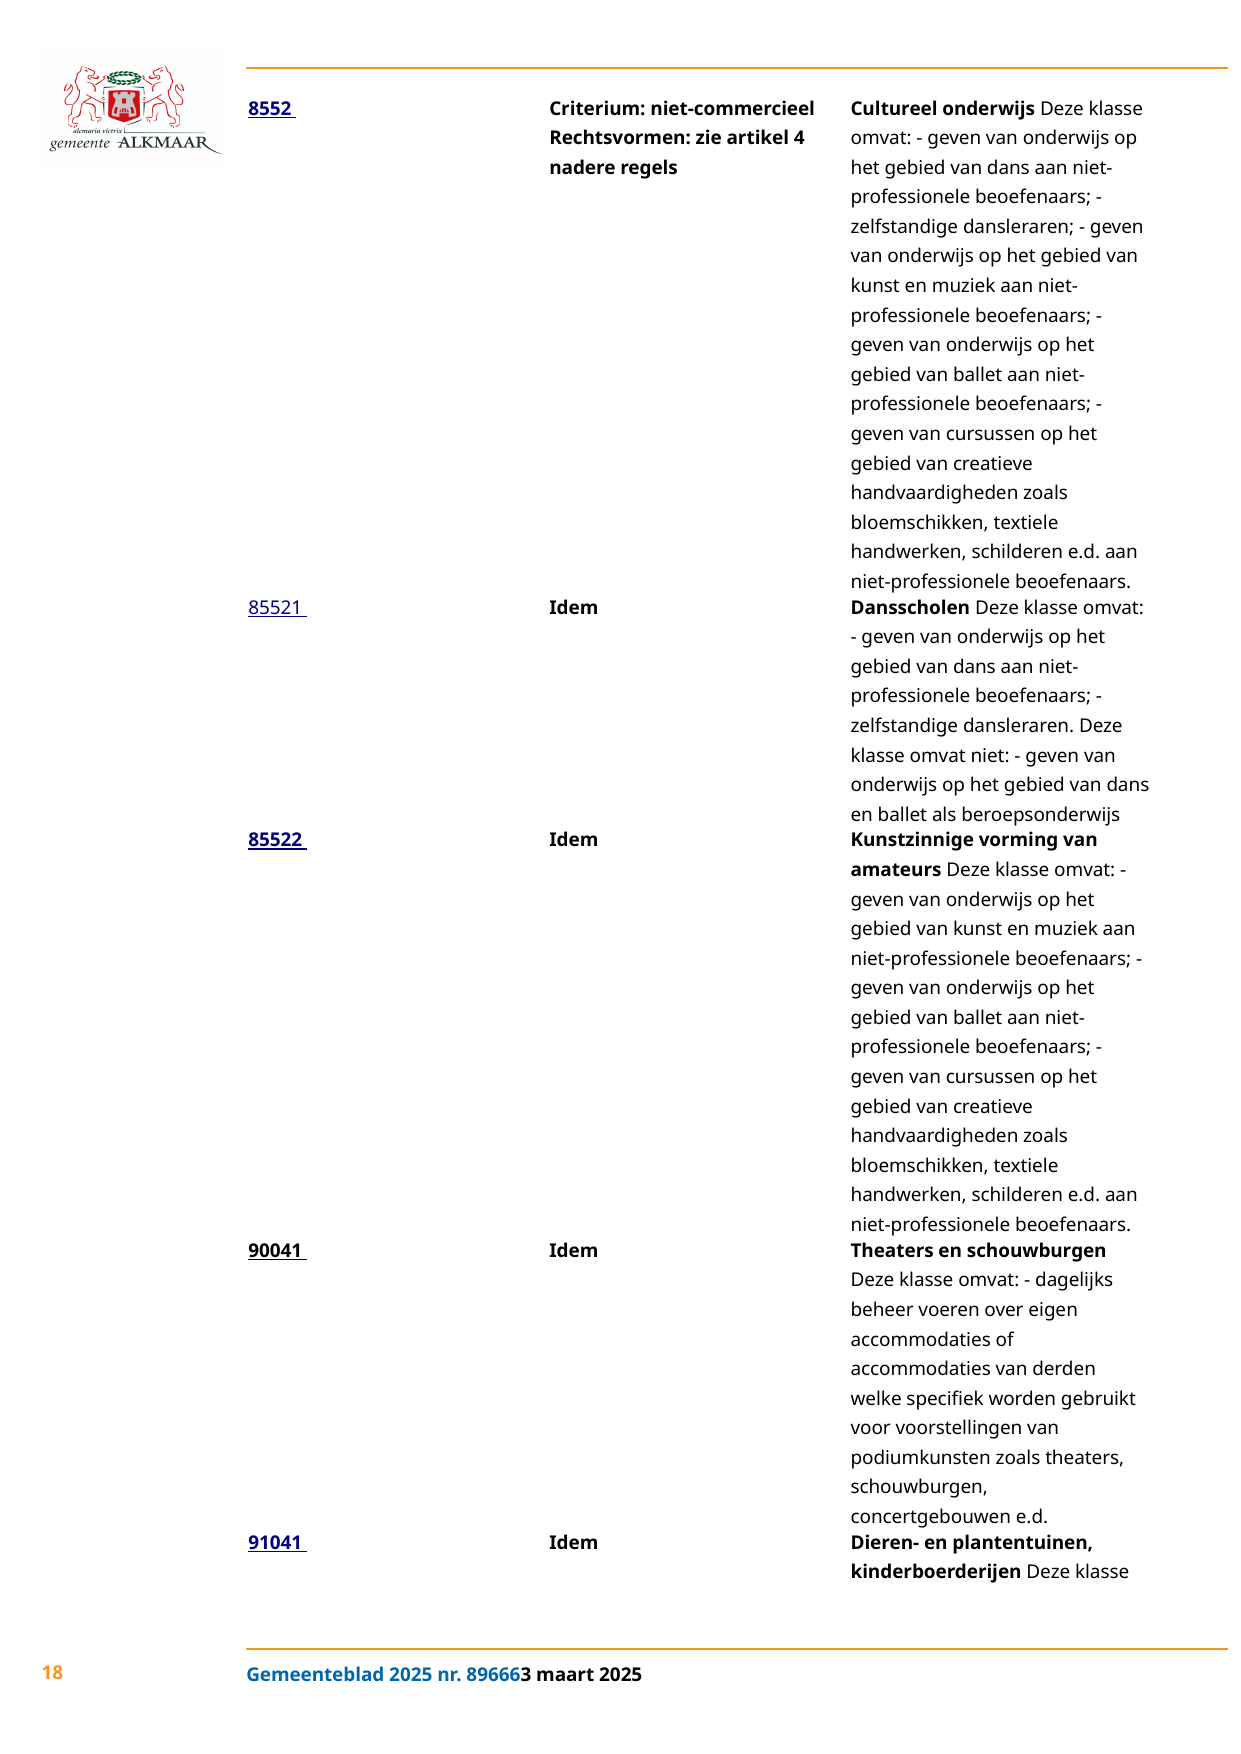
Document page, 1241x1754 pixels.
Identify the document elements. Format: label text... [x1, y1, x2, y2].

table_cell Theaters en schouwburgen Deze klasse omvat: - dagelijks beheer voeren over eigen accommodaties of accommodaties van derden welke specifiek worden gebruikt voor voorstellingen van podiumkunsten zoals theaters, schouwburgen, concertgebouwen e.d. [850, 1237, 1152, 1529]
table_cell 91041 [248, 1529, 549, 1584]
table_cell Kunstzinnige vorming van amateurs Deze klasse omvat: - geven van onderwijs op het gebied van kunst en muziek aan niet-professionele beoefenaars; - geven van onderwijs op het gebied van ballet aan niet-professionele beoefenaars; - geven van cursussen op het gebied van creatieve handvaardigheden zoals bloemschikken, textiele handwerken, schilderen e.d. aan niet-professionele beoefenaars. [850, 827, 1152, 1237]
table_cell Idem [549, 1529, 850, 1584]
table_cell Dieren- en plantentuinen, kinderboerderijen Deze klasse [850, 1529, 1152, 1584]
table_cell Criterium: niet-commercieel Rechtsvormen: zie artikel 4 nadere regels [549, 95, 850, 594]
table_cell 85521 [248, 594, 549, 827]
table_cell 85522 [248, 827, 549, 1237]
table_cell 8552 [248, 95, 549, 594]
table_cell Idem [549, 594, 850, 827]
table_cell Idem [549, 1237, 850, 1529]
table_cell 90041 [248, 1237, 549, 1529]
table_cell Cultureel onderwijs Deze klasse omvat: - geven van onderwijs op het gebied van dans aan niet-professionele beoefenaars; - zelfstandige dansleraren; - geven van onderwijs op het gebied van kunst en muziek aan niet-professionele beoefenaars; - geven van onderwijs op het gebied van ballet aan niet-professionele beoefenaars; - geven van cursussen op het gebied van creatieve handvaardigheden zoals bloemschikken, textiele handwerken, schilderen e.d. aan niet-professionele beoefenaars. [850, 95, 1152, 594]
picture [41, 47, 231, 172]
table_cell Dansscholen Deze klasse omvat: - geven van onderwijs op het gebied van dans aan niet-professionele beoefenaars; - zelfstandige dansleraren. Deze klasse omvat niet: - geven van onderwijs op het gebied van dans en ballet als beroepsonderwijs [850, 594, 1152, 827]
table_cell Idem [549, 827, 850, 1237]
